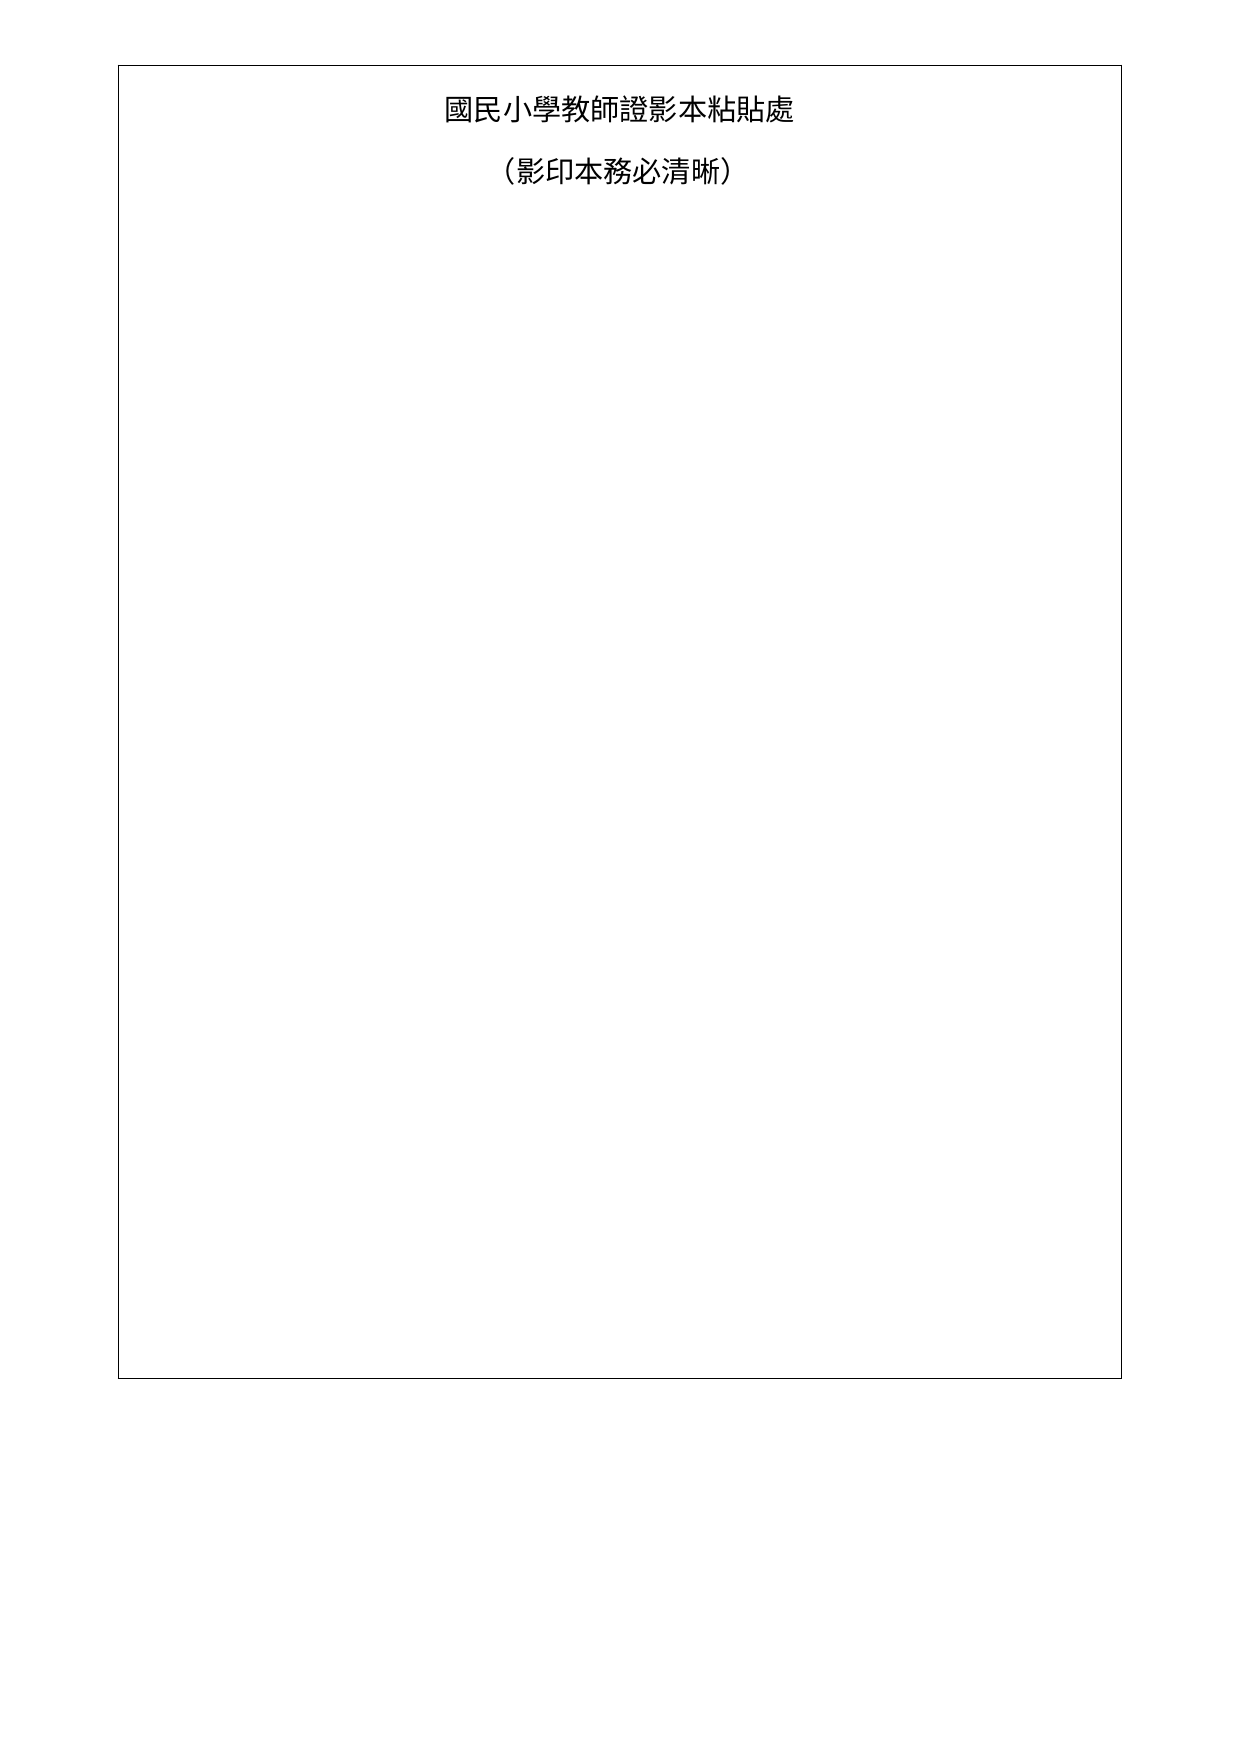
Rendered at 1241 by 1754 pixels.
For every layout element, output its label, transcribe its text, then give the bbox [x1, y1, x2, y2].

table_header 國民小學教師證影本粘貼處 （影印本務必清晰） [119, 66, 1121, 1378]
